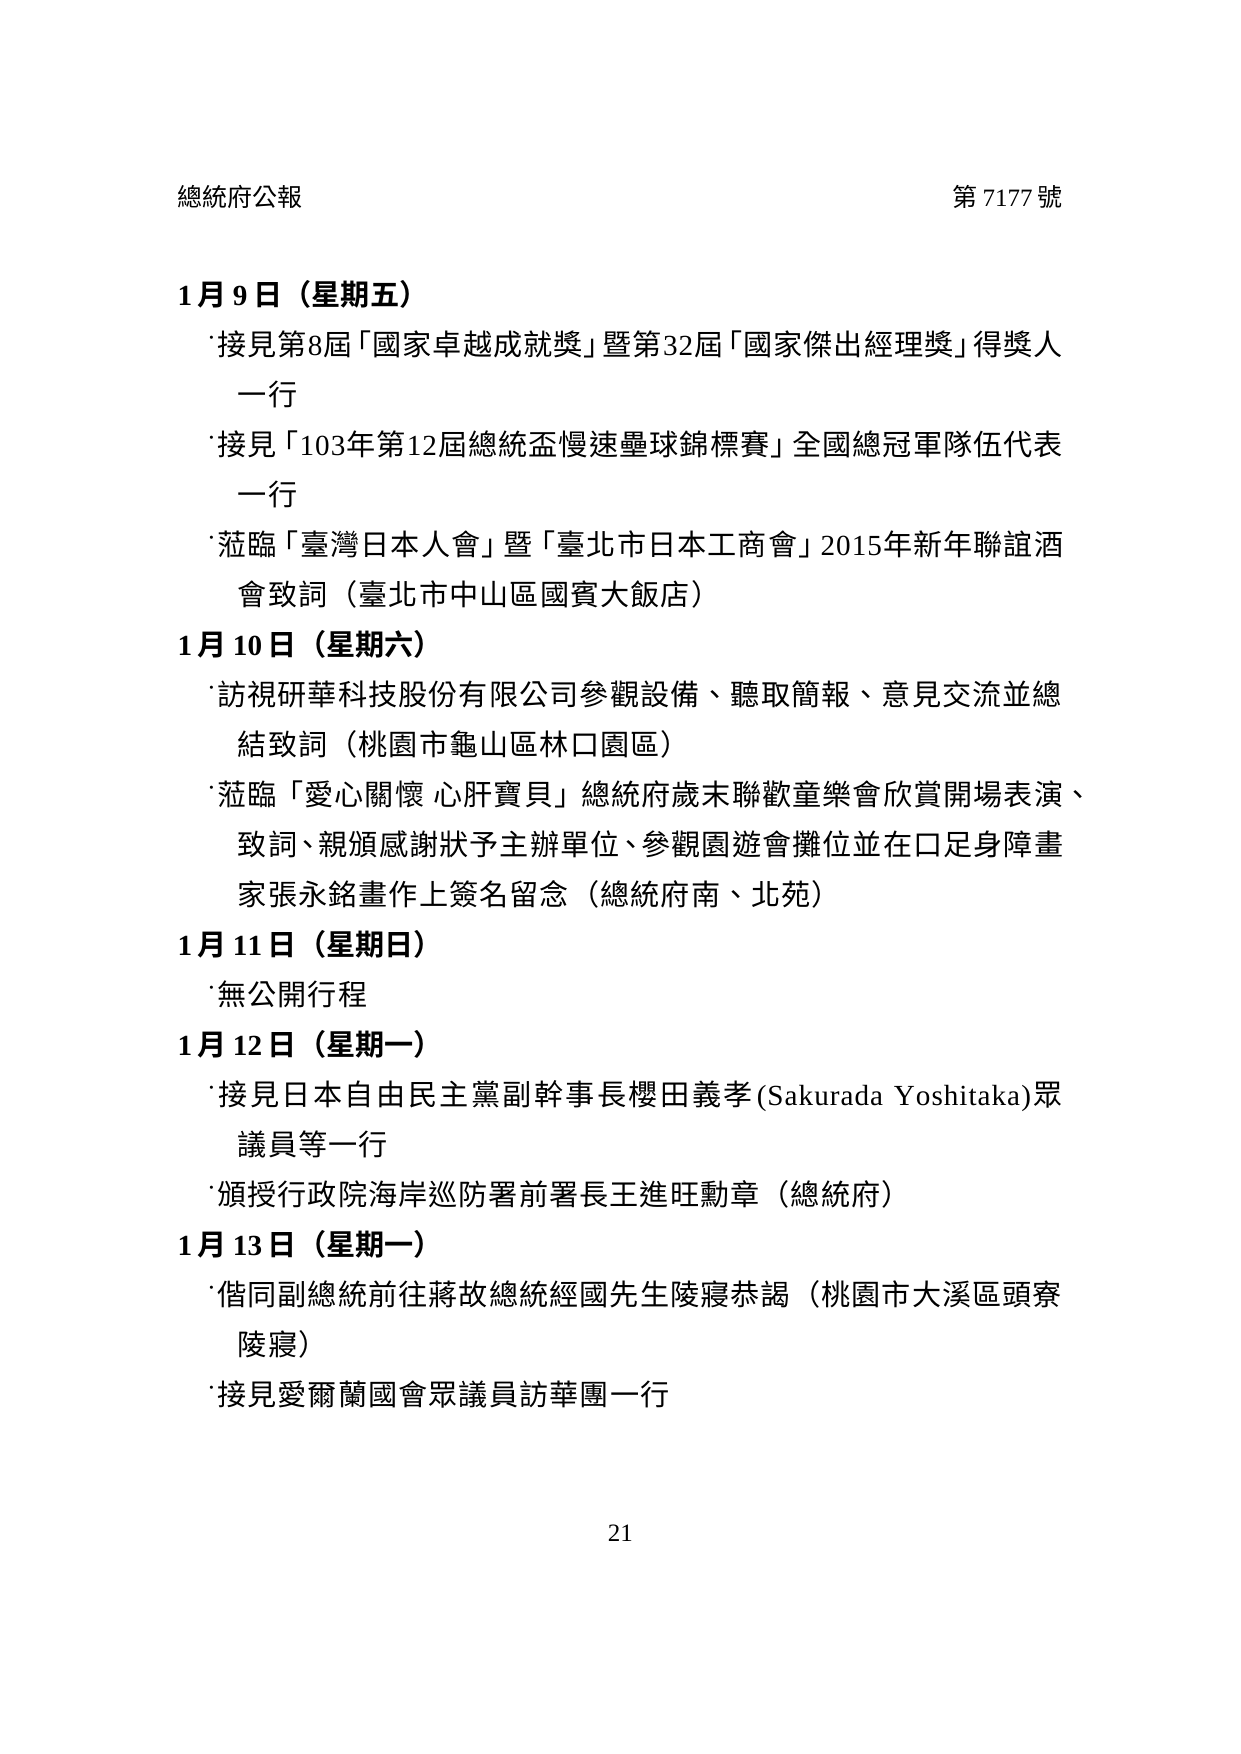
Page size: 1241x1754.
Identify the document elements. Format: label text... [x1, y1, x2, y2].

text ˙偕同副總統前往蔣故總統經國先生陵寢恭謁（桃園市大溪區頭寮陵寢） [206, 1266, 1063, 1366]
text ˙接見愛爾蘭國會眾議員訪華團一行 [206, 1366, 1063, 1416]
text ˙接見「103年第12屆總統盃慢速壘球錦標賽」全國總冠軍隊伍代表一行 [206, 416, 1063, 516]
text ˙訪視研華科技股份有限公司參觀設備、聽取簡報、意見交流並總結致詞（桃園市龜山區林口園區） [206, 666, 1063, 766]
text ˙頒授行政院海岸巡防署前署長王進旺勳章（總統府） [206, 1166, 1063, 1216]
text ˙接見第8屆「國家卓越成就獎」暨第32屆「國家傑出經理獎」得獎人一行 [206, 316, 1063, 416]
text ˙蒞臨「臺灣日本人會」暨「臺北市日本工商會」2015年新年聯誼酒會致詞（臺北市中山區國賓大飯店） [206, 516, 1063, 616]
text 1月12日（星期一） [177, 1016, 1063, 1066]
text ˙無公開行程 [206, 966, 1063, 1016]
text 1月9日（星期五） [177, 266, 1063, 316]
text 1月10日（星期六） [177, 616, 1063, 666]
text ˙接見日本自由民主黨副幹事長櫻田義孝(Sakurada Yoshitaka)眾議員等一行 [206, 1066, 1063, 1166]
text ˙蒞臨「愛心關懷 心肝寶貝」總統府歲末聯歡童樂會欣賞開場表演、致詞、親頒感謝狀予主辦單位、參觀園遊會攤位並在口足身障畫家張永銘畫作上簽名留念（總統府南、北苑） [206, 766, 1063, 916]
text 1月11日（星期日） [177, 916, 1063, 966]
text 1月13日（星期一） [177, 1216, 1063, 1266]
